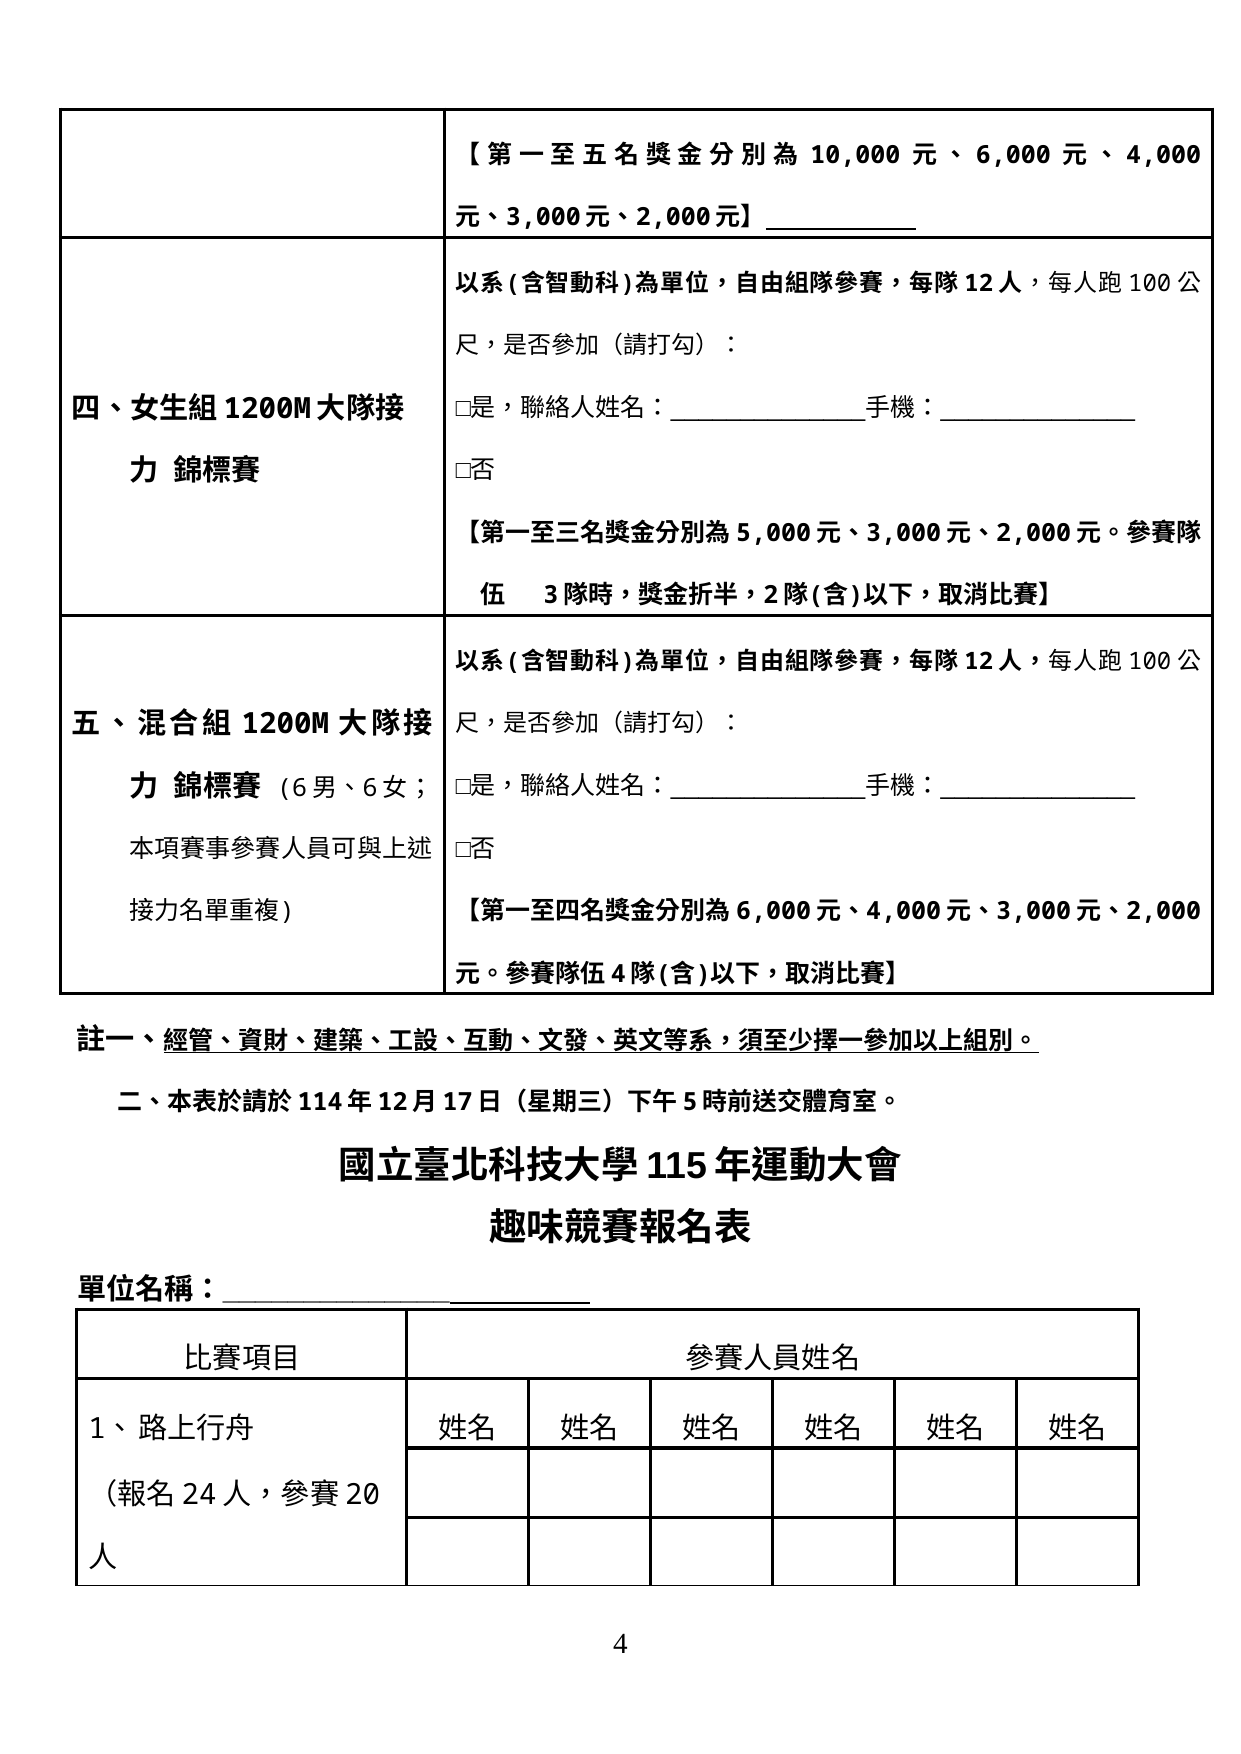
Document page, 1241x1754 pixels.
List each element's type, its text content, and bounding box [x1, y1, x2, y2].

table_cell [530, 1519, 649, 1585]
table_cell [408, 1519, 527, 1585]
table_cell [774, 1450, 893, 1516]
table_cell 以系(含智動科)為單位，自由組隊參賽，每隊12人，每人跑100公尺，是否參加（請打勾）： □是，聯絡人姓名：______________手機：______________ □否 【第一至四名獎金分別為6,000元、4,000元、3,000元、2,000元。參賽隊伍4隊(含)以下，取消比賽】 [446, 617, 1211, 992]
table_cell 姓名 [530, 1380, 649, 1446]
table_cell 姓名 [896, 1380, 1015, 1446]
table_cell 路上行舟 （報名24人，參賽20人 [78, 1380, 405, 1585]
table_cell 五、混合組1200M大隊接力 錦標賽 (6男、6女；本項賽事參賽人員可與上述接力名單重複) [62, 617, 443, 992]
table_cell [896, 1519, 1015, 1585]
text 註一、經管、資財、建築、工設、互動、文發、英文等系，須至少擇一參加以上組別。 [76, 995, 1163, 1058]
table_cell 姓名 [774, 1380, 893, 1446]
table_cell 姓名 [652, 1380, 771, 1446]
table_cell [774, 1519, 893, 1585]
table_cell 【第一至五名獎金分別為10,000元、6,000元、4,000元、3,000元、2,000元】 [446, 111, 1211, 236]
table_cell 四、女生組1200M大隊接力 錦標賽 [62, 239, 443, 614]
table_cell [1018, 1519, 1137, 1585]
table_cell 以系(含智動科)為單位，自由組隊參賽，每隊12人，每人跑100公尺，是否參加（請打勾）： □是，聯絡人姓名：______________手機：______________ □否 【第一至三名獎金分別為5,000元、3,000元、2,000元。參賽隊伍 3隊時，獎金折半，2隊(含)以下，取消比賽】 [446, 239, 1211, 614]
table_header 參賽人員姓名 [408, 1311, 1137, 1377]
table_cell [652, 1450, 771, 1516]
table_cell [1018, 1450, 1137, 1516]
text 單位名稱：______________ [77, 1245, 1163, 1308]
table_cell [896, 1450, 1015, 1516]
table_cell [408, 1450, 527, 1516]
text 國立臺北科技大學115年運動大會 [77, 1120, 1163, 1183]
table_header 比賽項目 [78, 1311, 405, 1377]
table_cell [62, 111, 443, 236]
table_cell 姓名 [1018, 1380, 1137, 1446]
table_cell 姓名 [408, 1380, 527, 1446]
table_cell [652, 1519, 771, 1585]
text 趣味競賽報名表 [77, 1183, 1163, 1245]
table_cell [530, 1450, 649, 1516]
text 二、本表於請於114年12月17日（星期三）下午5時前送交體育室。 [72, 1058, 1163, 1120]
